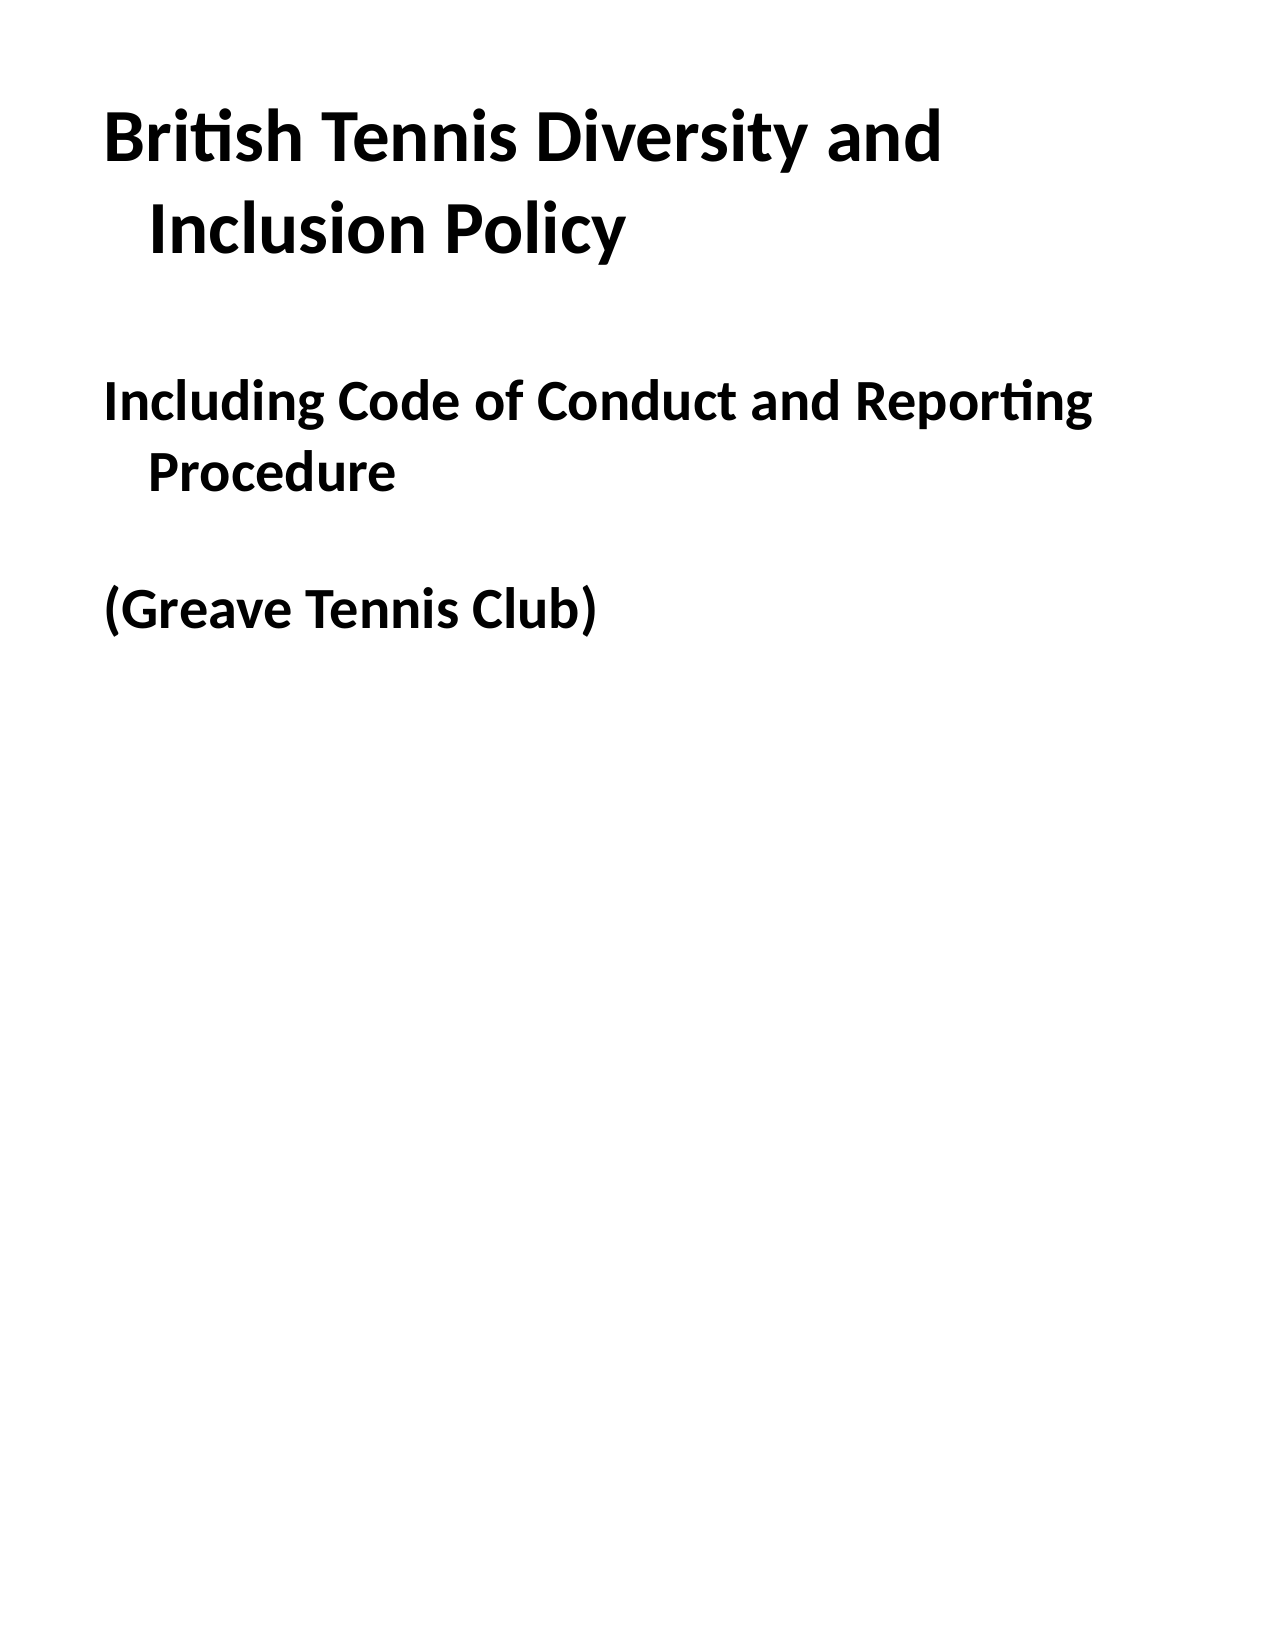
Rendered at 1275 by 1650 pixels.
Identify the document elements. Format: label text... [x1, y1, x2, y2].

text (Greave Tennis Club) [103, 572, 1196, 643]
subtitle British Tennis Diversity and Inclusion Policy [103, 89, 1196, 272]
subtitle Including Code of Conduct and Reporting Procedure [103, 363, 1196, 506]
